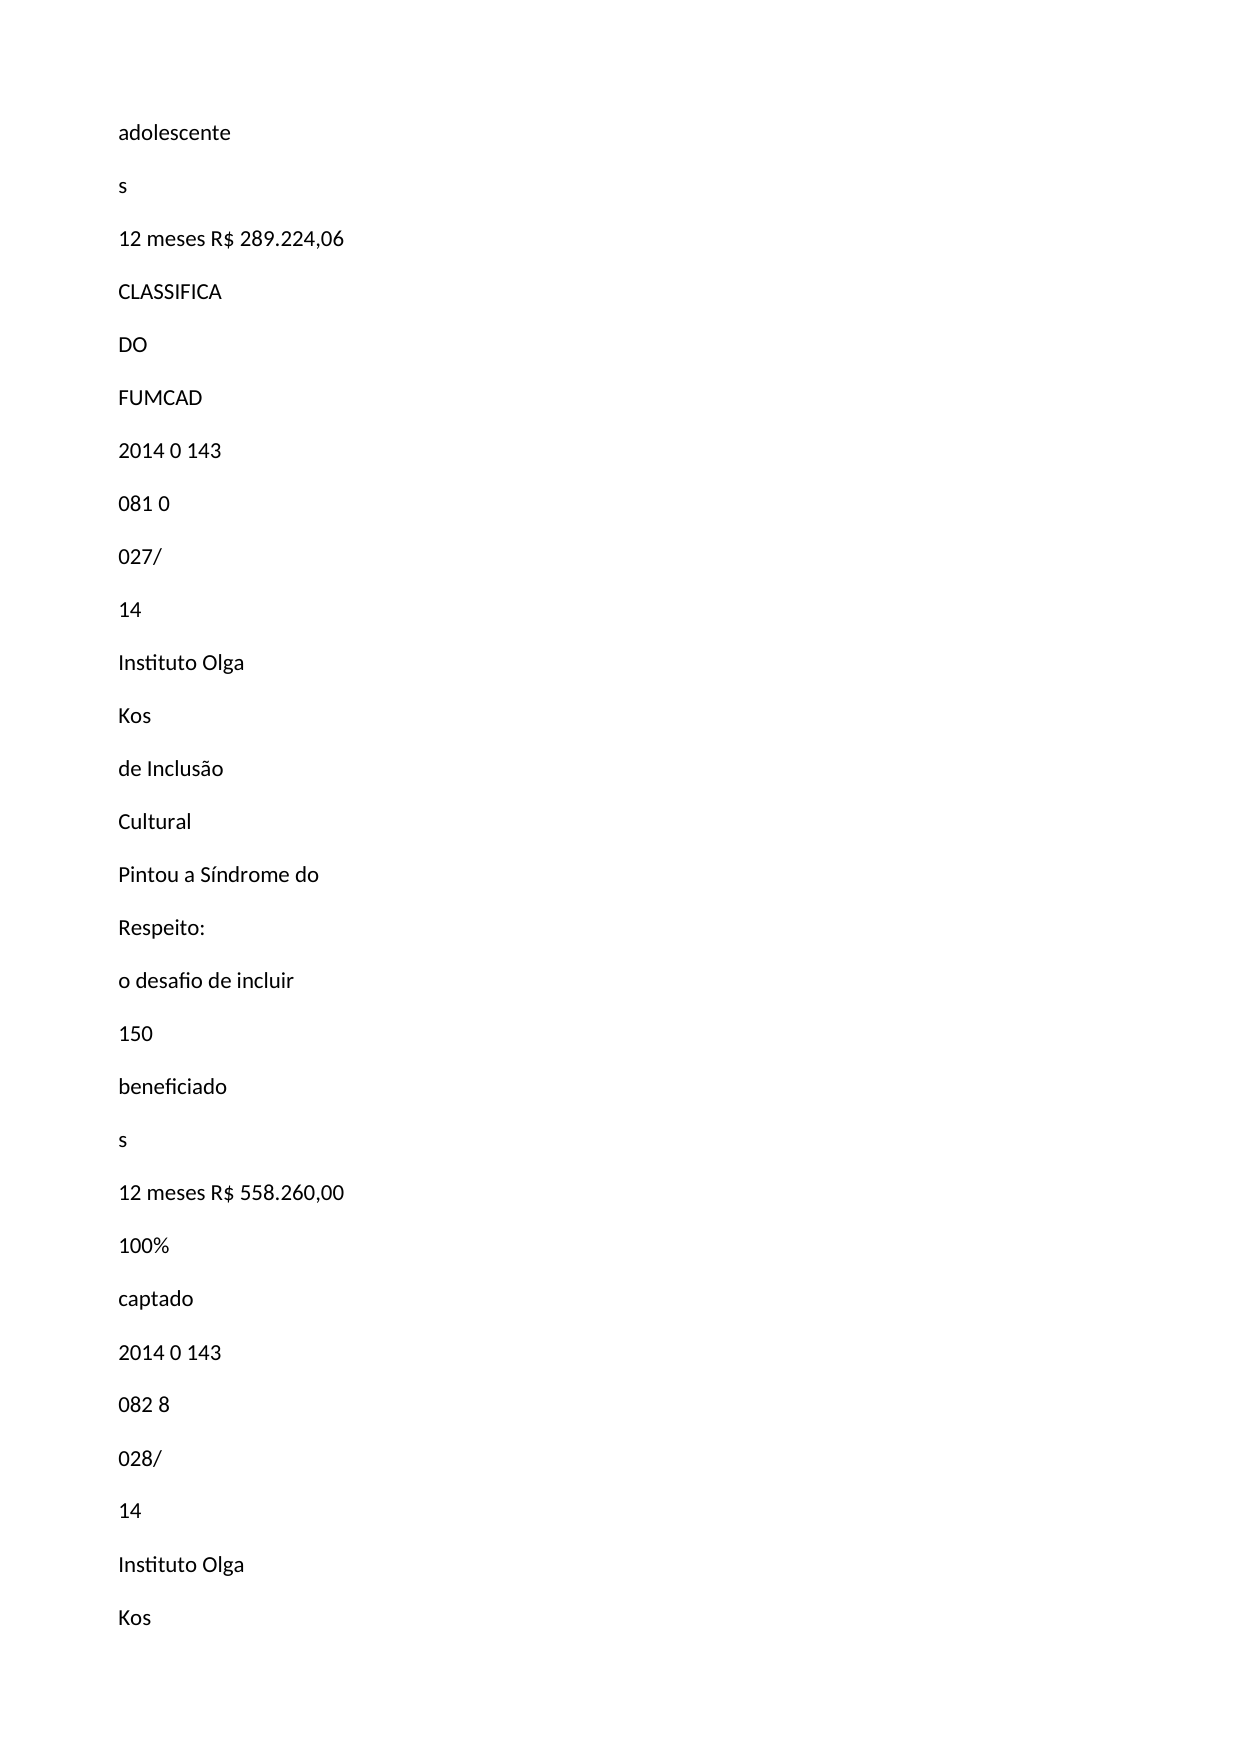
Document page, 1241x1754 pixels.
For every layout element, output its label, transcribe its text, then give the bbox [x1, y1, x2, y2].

text s [118, 1126, 1122, 1153]
text captado [118, 1284, 1122, 1313]
text FUMCAD [118, 383, 1122, 411]
text o desafio de incluir [118, 966, 1122, 994]
text 2014 0 143 [118, 1338, 1122, 1366]
text 028/ [118, 1444, 1122, 1472]
text 150 [118, 1019, 1122, 1047]
text 082 8 [118, 1391, 1122, 1419]
text Kos [118, 701, 1122, 729]
text CLASSIFICA [118, 277, 1122, 305]
text Respeito: [118, 913, 1122, 941]
text de Inclusão [118, 754, 1122, 782]
text 081 0 [118, 489, 1122, 517]
text 12 meses R$ 558.260,00 [118, 1178, 1122, 1207]
text DO [118, 330, 1122, 358]
text Cultural [118, 807, 1122, 835]
text Pintou a Síndrome do [118, 860, 1122, 888]
text s [118, 171, 1122, 199]
text beneficiado [118, 1072, 1122, 1101]
text 027/ [118, 542, 1122, 570]
text Instituto Olga [118, 1550, 1122, 1578]
text 14 [118, 1497, 1122, 1525]
text 100% [118, 1232, 1122, 1259]
text adolescente [118, 118, 1122, 146]
text 2014 0 143 [118, 436, 1122, 464]
text 12 meses R$ 289.224,06 [118, 224, 1122, 252]
text 14 [118, 595, 1122, 623]
text Kos [118, 1603, 1122, 1631]
text Instituto Olga [118, 648, 1122, 676]
